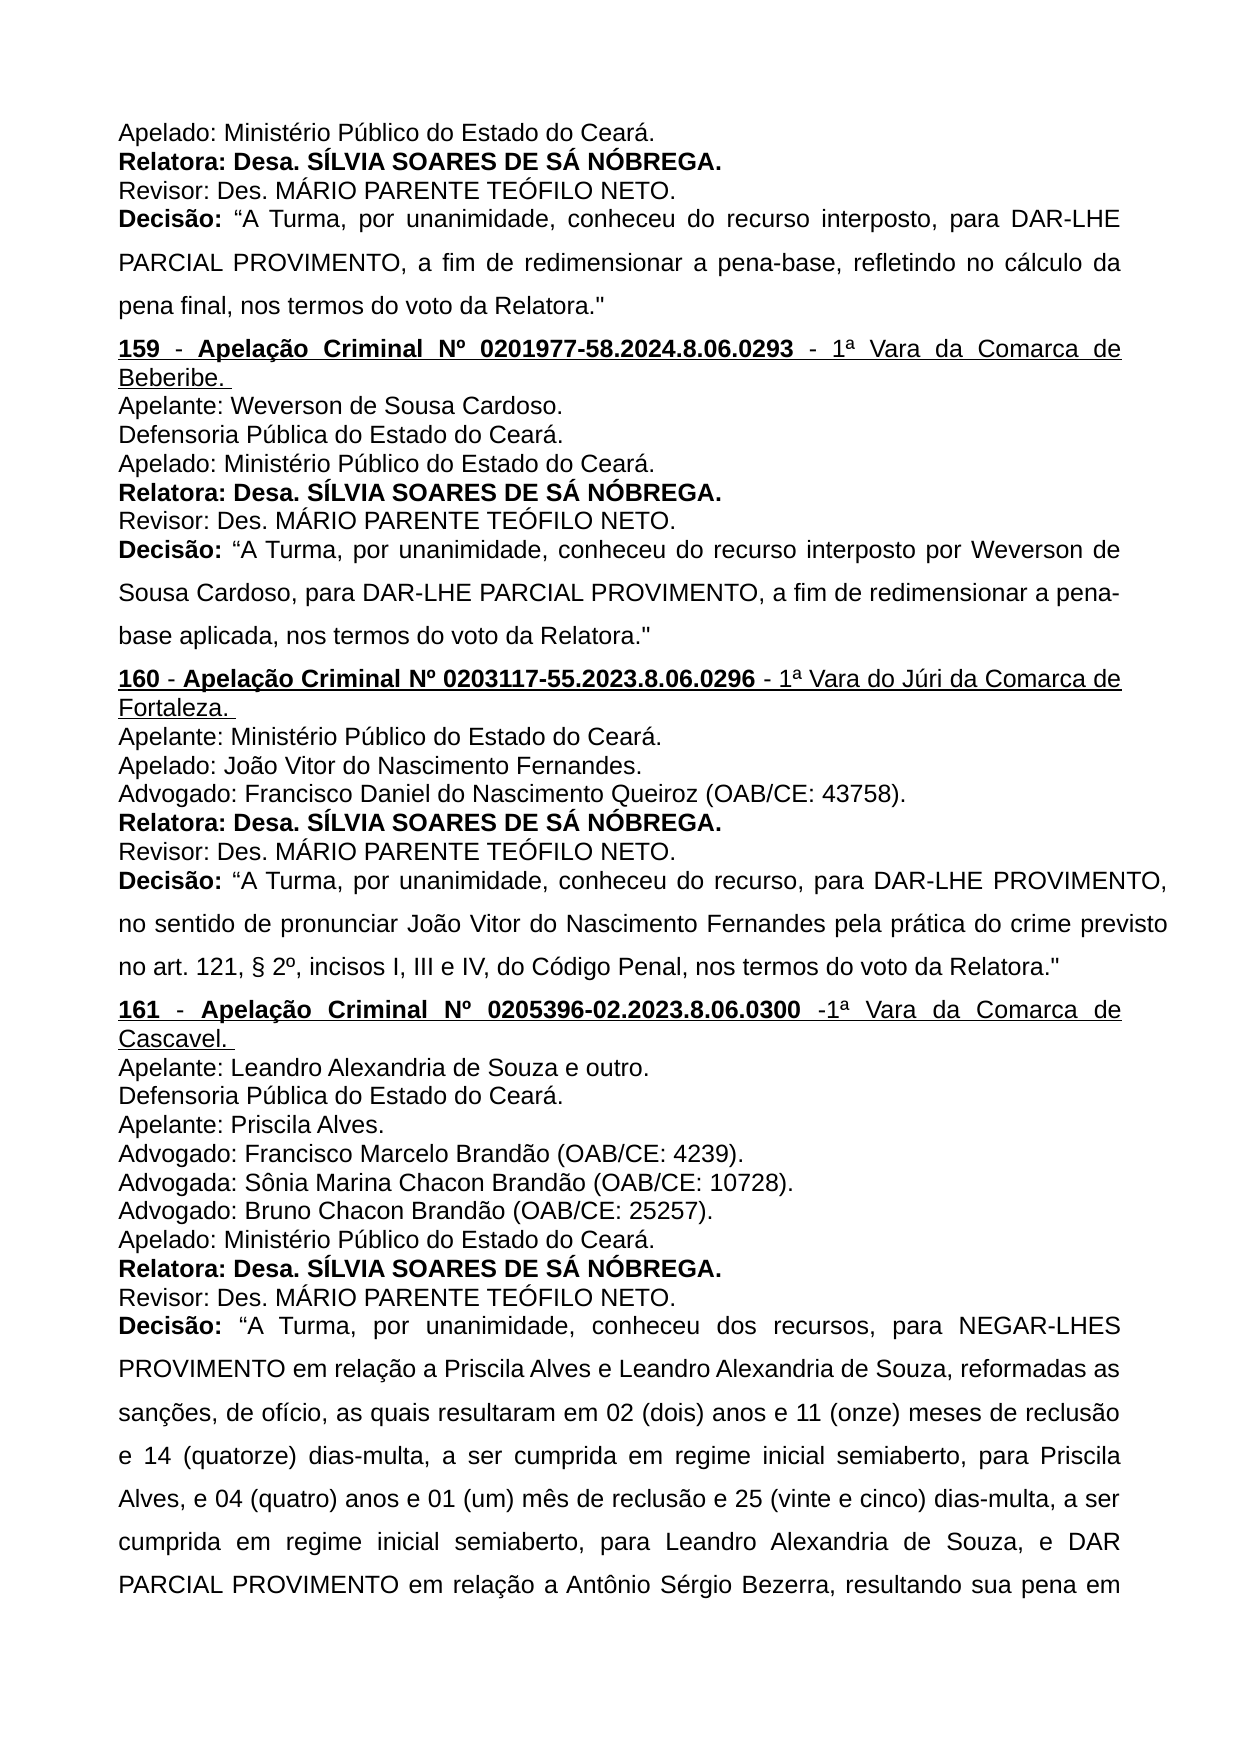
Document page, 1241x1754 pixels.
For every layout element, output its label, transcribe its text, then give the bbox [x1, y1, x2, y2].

text Defensoria Pública do Estado do Ceará. [118, 1081, 1122, 1110]
text Relatora: Desa. SÍLVIA SOARES DE SÁ NÓBREGA. [118, 477, 1122, 506]
text Apelante: Ministério Público do Estado do Ceará. [118, 722, 1122, 751]
text Decisão: “A Turma, por unanimidade, conheceu do recurso interposto por Weverson de Sousa Cardoso, para DAR-LHE PARCIAL PROVIMENTO, a fim de redimensionar a pena-base aplicada, nos termos do voto da Relatora." [118, 535, 1122, 650]
text Advogado: Francisco Marcelo Brandão (OAB/CE: 4239). [118, 1139, 1122, 1167]
text Decisão: “A Turma, por unanimidade, conheceu dos recursos, para NEGAR-LHES PROVIMENTO em relação a Priscila Alves e Leandro Alexandria de Souza, reformadas as sanções, de ofício, as quais resultaram em 02 (dois) anos e 11 (onze) meses de reclusão e 14 (quatorze) dias-multa, a ser cumprida em regime inicial semiaberto, para Priscila Alves, e 04 (quatro) anos e 01 (um) mês de reclusão e 25 (vinte e cinco) dias-multa, a ser cumprida em regime inicial semiaberto, para Leandro Alexandria de Souza, e DAR PARCIAL PROVIMENTO em relação a Antônio Sérgio Bezerra, resultando sua pena em [118, 1311, 1122, 1599]
text Revisor: Des. MÁRIO PARENTE TEÓFILO NETO. [118, 837, 1122, 866]
text Apelante: Priscila Alves. [118, 1110, 1122, 1139]
text 159 - Apelação Criminal Nº 0201977-58.2024.8.06.0293 - 1ª Vara da Comarca de [118, 334, 1122, 359]
text Apelante: Leandro Alexandria de Souza e outro. [118, 1052, 1122, 1081]
text Cascavel. [118, 1021, 1122, 1052]
text Revisor: Des. MÁRIO PARENTE TEÓFILO NETO. [118, 176, 1122, 204]
text Relatora: Desa. SÍLVIA SOARES DE SÁ NÓBREGA. [118, 808, 1122, 837]
text Relatora: Desa. SÍLVIA SOARES DE SÁ NÓBREGA. [118, 1254, 1122, 1282]
text 160 - Apelação Criminal Nº 0203117-55.2023.8.06.0296 - 1ª Vara do Júri da Comarca de [118, 664, 1122, 689]
text Apelado: Ministério Público do Estado do Ceará. [118, 1225, 1122, 1254]
text Advogada: Sônia Marina Chacon Brandão (OAB/CE: 10728). [118, 1167, 1122, 1196]
text Apelante: Weverson de Sousa Cardoso. [118, 391, 1122, 420]
text Apelado: Ministério Público do Estado do Ceará. [118, 449, 1122, 477]
text Advogado: Bruno Chacon Brandão (OAB/CE: 25257). [118, 1196, 1122, 1225]
text Decisão: “A Turma, por unanimidade, conheceu do recurso, para DAR-LHE PROVIMENTO, no sentido de pronunciar João Vitor do Nascimento Fernandes pela prática do crime previsto no art. 121, § 2º, incisos I, III e IV, do Código Penal, nos termos do voto da Relatora." [118, 866, 1169, 981]
text Revisor: Des. MÁRIO PARENTE TEÓFILO NETO. [118, 1282, 1122, 1311]
text Defensoria Pública do Estado do Ceará. [118, 420, 1122, 449]
text 161 - Apelação Criminal Nº 0205396-02.2023.8.06.0300 -1ª Vara da Comarca de [118, 995, 1122, 1020]
text Apelado: Ministério Público do Estado do Ceará. [118, 118, 1122, 147]
text Advogado: Francisco Daniel do Nascimento Queiroz (OAB/CE: 43758). [118, 779, 1122, 808]
text Apelado: João Vitor do Nascimento Fernandes. [118, 751, 1122, 779]
text Fortaleza. [118, 691, 1122, 722]
text Revisor: Des. MÁRIO PARENTE TEÓFILO NETO. [118, 506, 1122, 535]
text Relatora: Desa. SÍLVIA SOARES DE SÁ NÓBREGA. [118, 147, 1122, 176]
text Decisão: “A Turma, por unanimidade, conheceu do recurso interposto, para DAR-LHE PARCIAL PROVIMENTO, a fim de redimensionar a pena-base, refletindo no cálculo da pena final, nos termos do voto da Relatora." [118, 204, 1122, 319]
text Beberibe. [118, 360, 1122, 391]
